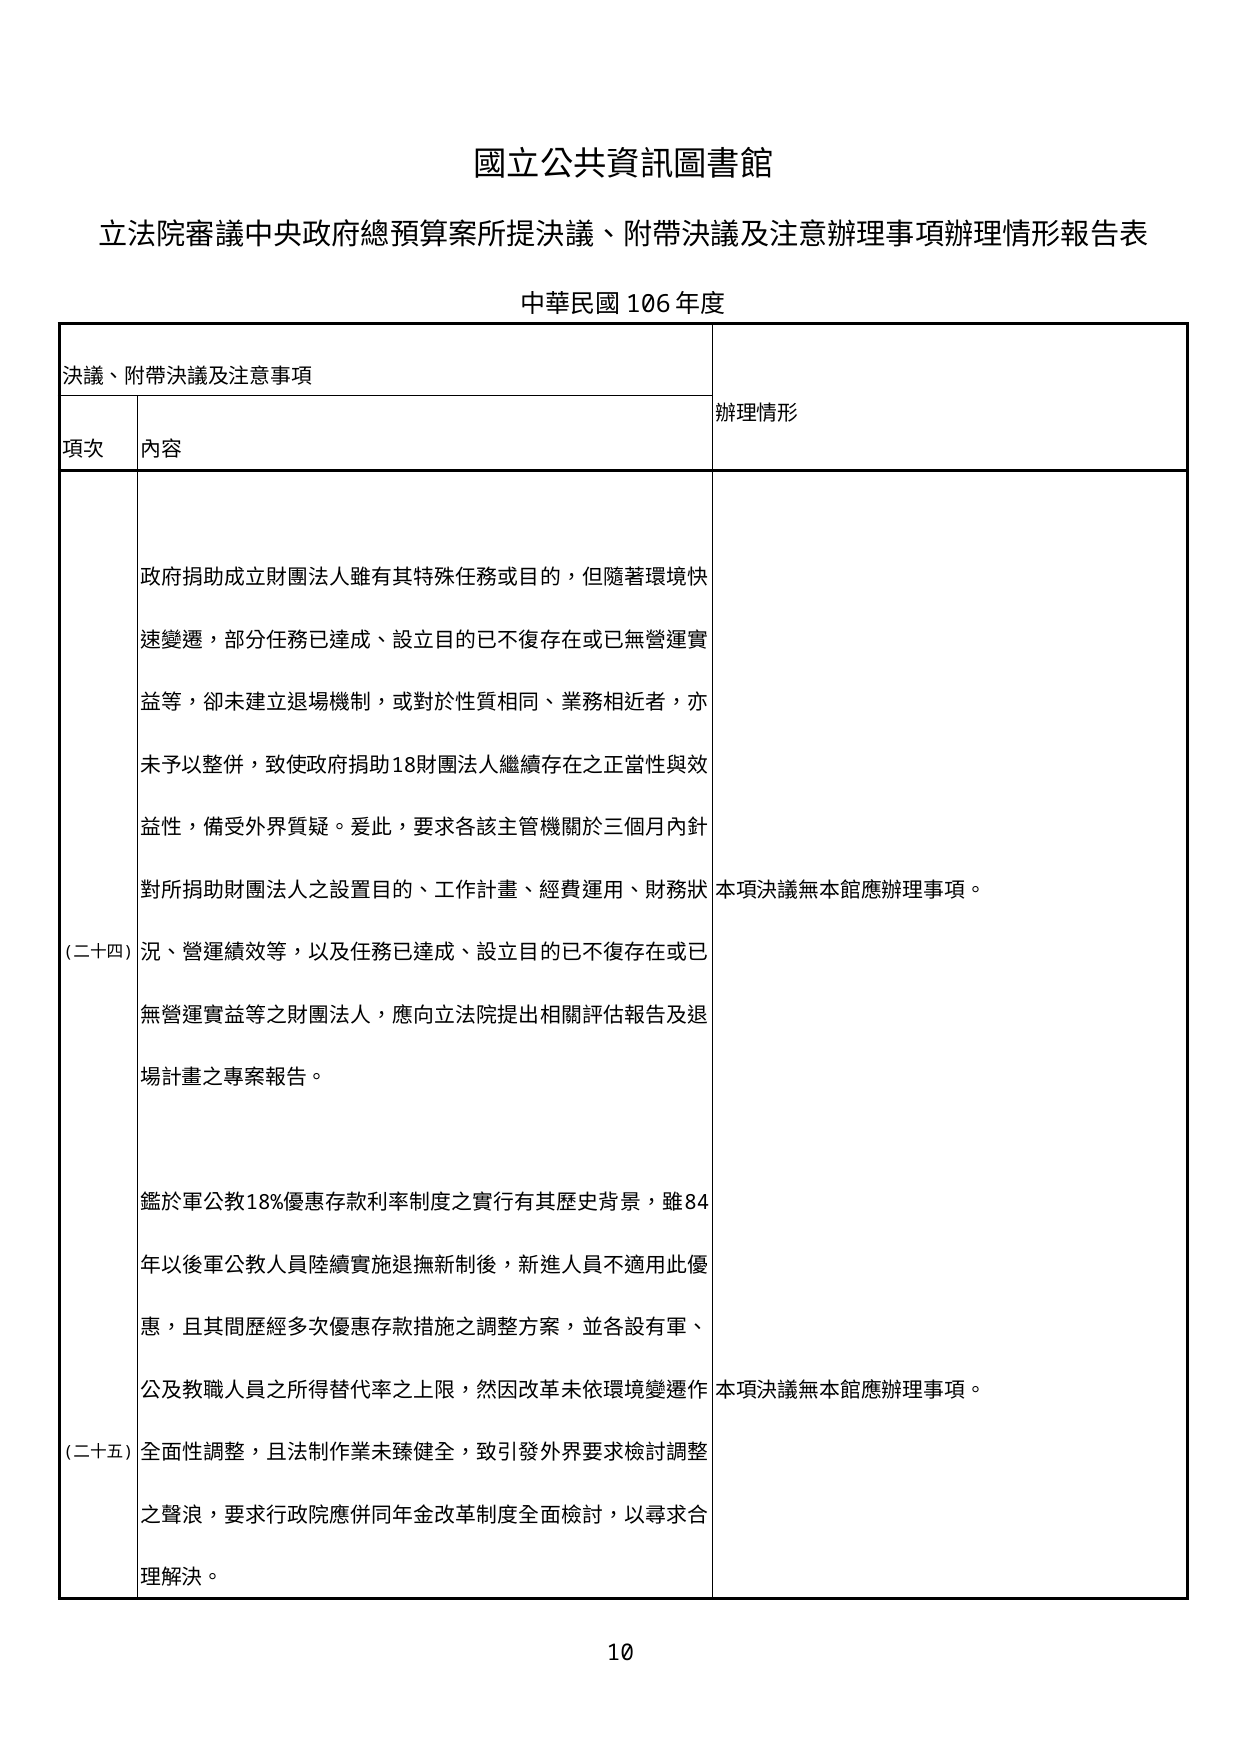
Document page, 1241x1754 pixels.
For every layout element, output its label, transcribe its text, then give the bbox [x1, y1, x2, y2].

table_cell 中華民國106年度 [59, 252, 1187, 322]
table_cell (二十四) (二十五) [61, 472, 137, 1597]
table_cell 辦理情形 [713, 325, 1186, 468]
table_cell 立法院審議中央政府總預算案所提決議、附帶決議及注意辦理事項辦理情形報告表 [59, 182, 1187, 252]
table_cell 決議、附帶決議及注意事項 [61, 325, 712, 395]
table_cell 本項決議無本館應辦理事項。 本項決議無本館應辦理事項。 [713, 472, 1186, 1597]
table_cell 內容 [138, 396, 712, 468]
table_header 國立公共資訊圖書館 [59, 112, 1187, 182]
table_cell 政府捐助成立財團法人雖有其特殊任務或目的，但隨著環境快速變遷，部分任務已達成、設立目的已不復存在或已無營運實益等，卻未建立退場機制，或對於性質相同、業務相近者，亦未予以整併，致使政府捐助18財團法人繼續存在之正當性與效益性，備受外界質疑。爰此，要求各該主管機關於三個月內針對所捐助財團法人之設置目的、工作計畫、經費運用、財務狀況、營運績效等，以及任務已達成、設立目的已不復存在或已無營運實益等之財團法人，應向立法院提出相關評估報告及退場計畫之專案報告。 鑑於軍公教18%優惠存款利率制度之實行有其歷史背景，雖84 年以後軍公教人員陸續實施退撫新制後，新進人員不適用此優惠，且其間歷經多次優惠存款措施之調整方案，並各設有軍、公及教職人員之所得替代率之上限，然因改革未依環境變遷作全面性調整，且法制作業未臻健全，致引發外界要求檢討調整之聲浪，要求行政院應併同年金改革制度全面檢討，以尋求合理解決。 [138, 472, 712, 1597]
table_cell 項次 [61, 396, 137, 468]
